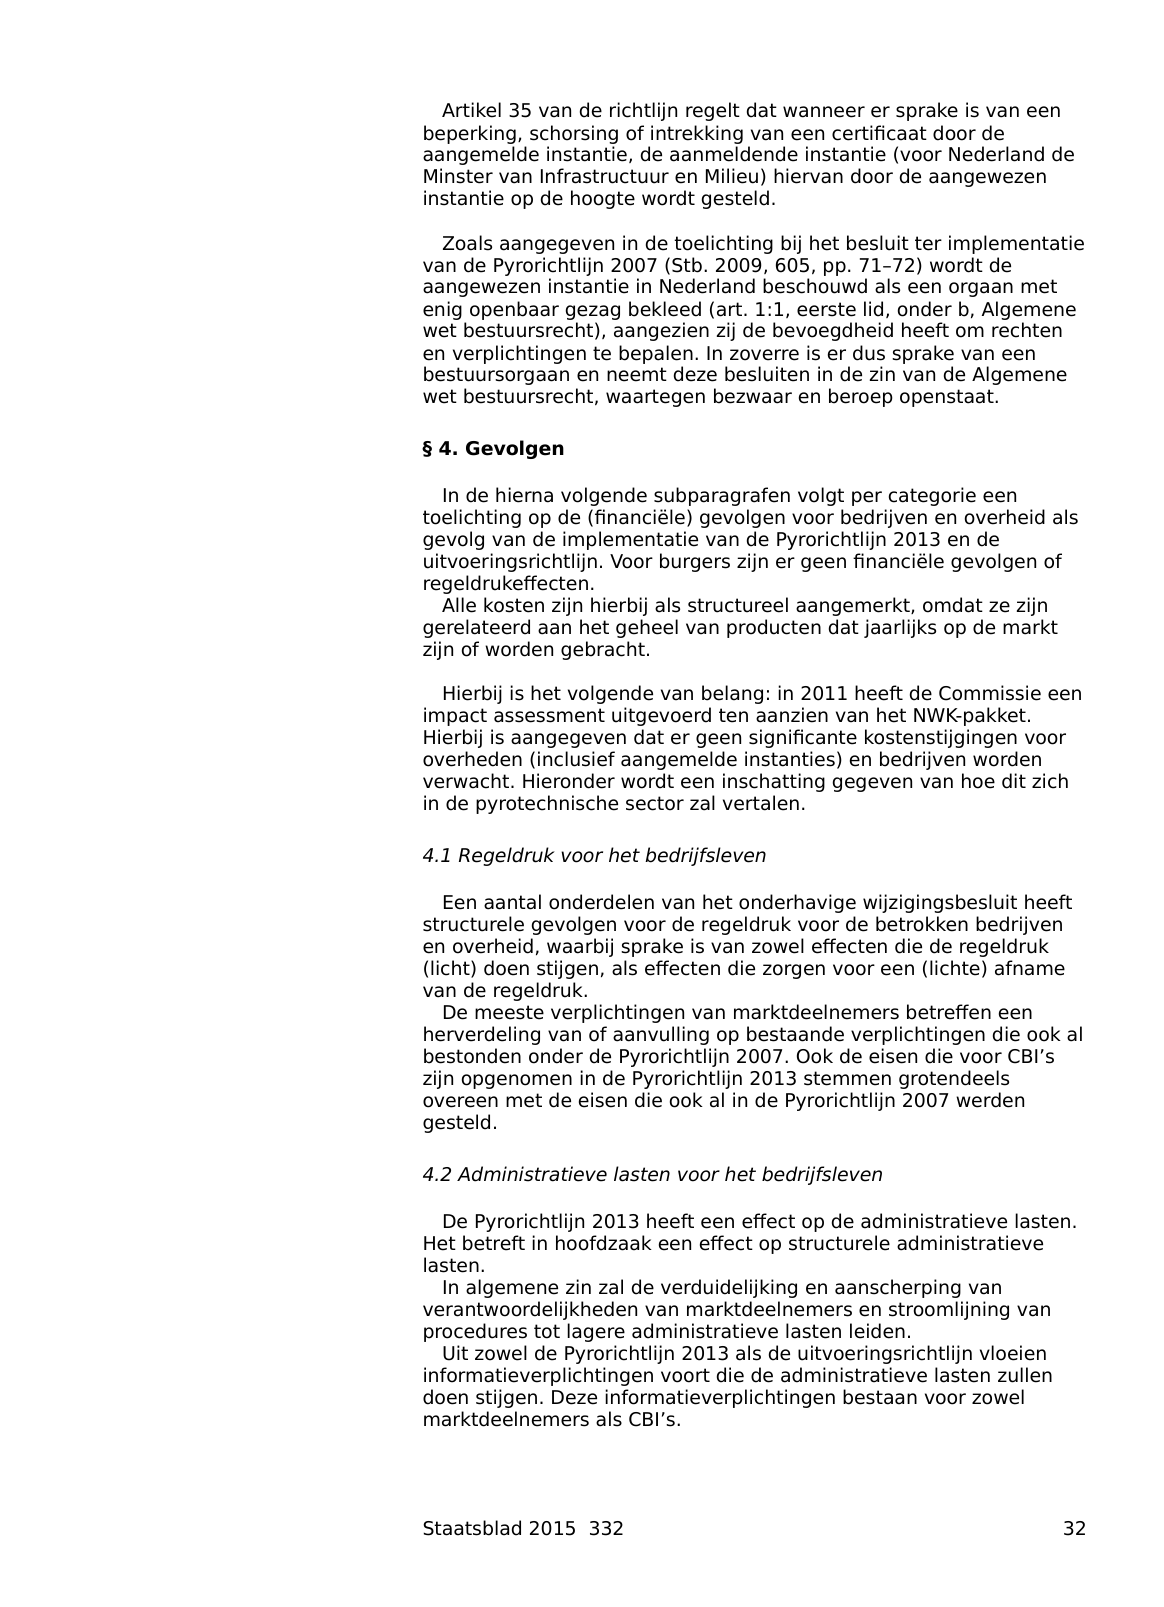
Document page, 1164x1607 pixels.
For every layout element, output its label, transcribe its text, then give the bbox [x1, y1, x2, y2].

text Artikel 35 van de richtlijn regelt dat wanneer er sprake is van een beperking, schorsing of intrekking van een certificaat door de aangemelde instantie, de aanmeldende instantie (voor Nederland de Minster van Infrastructuur en Milieu) hiervan door de aangewezen instantie op de hoogte wordt gesteld. [422, 100, 1087, 210]
subtitle § 4. Gevolgen [422, 438, 1087, 460]
subtitle 4.2 Administratieve lasten voor het bedrijfsleven [422, 1164, 1087, 1186]
text Uit zowel de Pyrorichtlijn 2013 als de uitvoeringsrichtlijn vloeien informatieverplichtingen voort die de administratieve lasten zullen doen stijgen. Deze informatieverplichtingen bestaan voor zowel marktdeelnemers als CBI’s. [422, 1343, 1087, 1431]
text In de hierna volgende subparagrafen volgt per categorie een toelichting op de (financiële) gevolgen voor bedrijven en overheid als gevolg van de implementatie van de Pyrorichtlijn 2013 en de uitvoeringsrichtlijn. Voor burgers zijn er geen financiële gevolgen of regeldrukeffecten. [422, 485, 1087, 595]
text De meeste verplichtingen van marktdeelnemers betreffen een herverdeling van of aanvulling op bestaande verplichtingen die ook al bestonden onder de Pyrorichtlijn 2007. Ook de eisen die voor CBI’s zijn opgenomen in de Pyrorichtlijn 2013 stemmen grotendeels overeen met de eisen die ook al in de Pyrorichtlijn 2007 werden gesteld. [422, 1002, 1087, 1134]
text Alle kosten zijn hierbij als structureel aangemerkt, omdat ze zijn gerelateerd aan het geheel van producten dat jaarlijks op de markt zijn of worden gebracht. [422, 595, 1087, 661]
text Een aantal onderdelen van het onderhavige wijzigingsbesluit heeft structurele gevolgen voor de regeldruk voor de betrokken bedrijven en overheid, waarbij sprake is van zowel effecten die de regeldruk (licht) doen stijgen, als effecten die zorgen voor een (lichte) afname van de regeldruk. [422, 892, 1087, 1002]
text Hierbij is het volgende van belang: in 2011 heeft de Commissie een impact assessment uitgevoerd ten aanzien van het NWK-pakket. Hierbij is aangegeven dat er geen significante kostenstijgingen voor overheden (inclusief aangemelde instanties) en bedrijven worden verwacht. Hieronder wordt een inschatting gegeven van hoe dit zich in de pyrotechnische sector zal vertalen. [422, 683, 1087, 815]
text Zoals aangegeven in de toelichting bij het besluit ter implementatie van de Pyrorichtlijn 2007 (Stb. 2009, 605, pp. 71–72) wordt de aangewezen instantie in Nederland beschouwd als een orgaan met enig openbaar gezag bekleed (art. 1:1, eerste lid, onder b, Algemene wet bestuursrecht), aangezien zij de bevoegdheid heeft om rechten en verplichtingen te bepalen. In zoverre is er dus sprake van een bestuursorgaan en neemt deze besluiten in de zin van de Algemene wet bestuursrecht, waartegen bezwaar en beroep openstaat. [422, 232, 1087, 408]
subtitle 4.1 Regeldruk voor het bedrijfsleven [422, 845, 1087, 867]
text De Pyrorichtlijn 2013 heeft een effect op de administratieve lasten. Het betreft in hoofdzaak een effect op structurele administratieve lasten. [422, 1211, 1087, 1277]
text In algemene zin zal de verduidelijking en aanscherping van verantwoordelijkheden van marktdeelnemers en stroomlijning van procedures tot lagere administratieve lasten leiden. [422, 1277, 1087, 1343]
